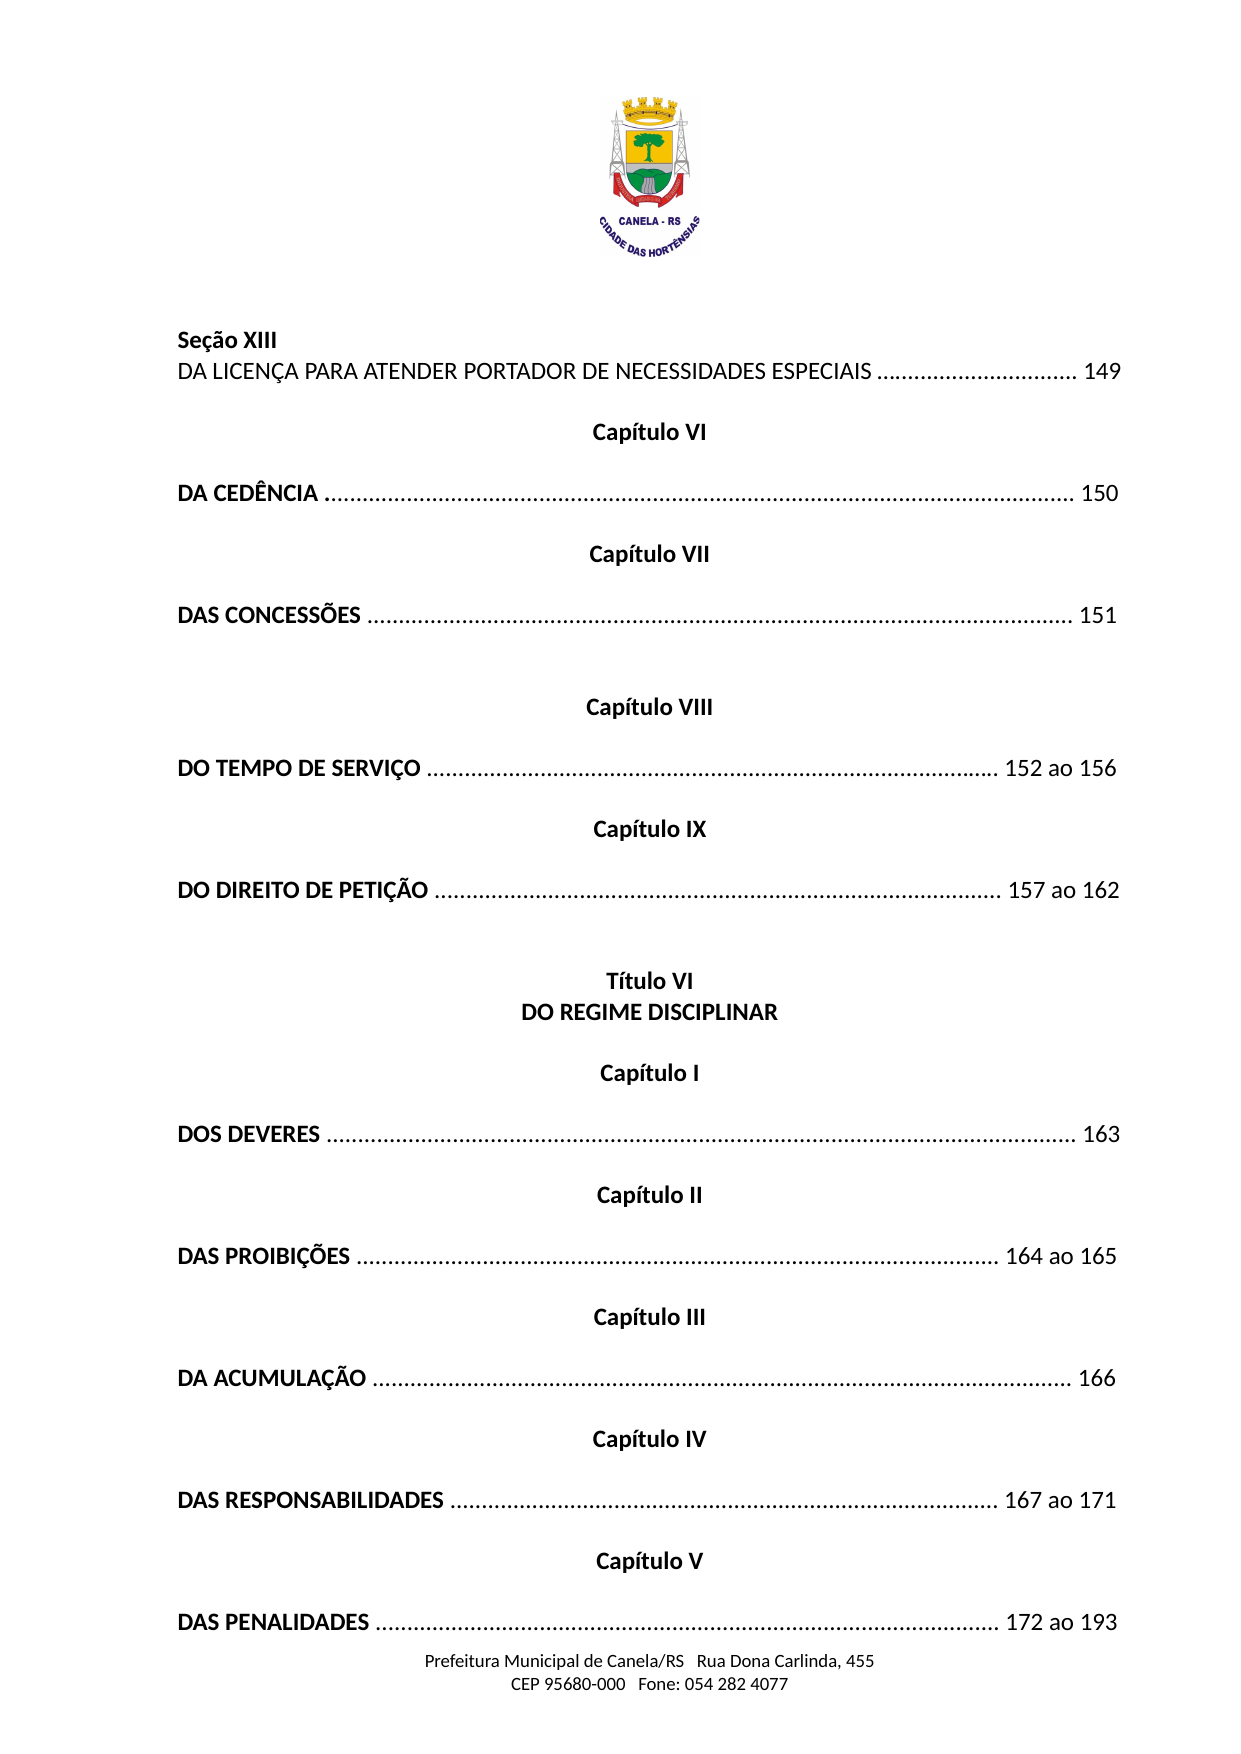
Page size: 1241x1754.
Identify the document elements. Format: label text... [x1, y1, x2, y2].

text Capítulo II [177, 1179, 1122, 1210]
text Capítulo VIII [177, 691, 1122, 721]
text DO REGIME DISCIPLINAR [177, 996, 1122, 1027]
text DA LICENÇA PARA ATENDER PORTADOR DE NECESSIDADES ESPECIAIS …............................. 149 [177, 355, 1122, 386]
text DAS RESPONSABILIDADES ....................................................................................... 167 ao 171 [177, 1484, 1122, 1515]
text Capítulo VII [177, 538, 1122, 569]
text DA CEDÊNCIA ....................................................................................................................... 150 [177, 477, 1122, 508]
text DOS DEVERES ....................................................................................................................... 163 [177, 1118, 1122, 1149]
text DAS CONCESSÕES ................................................................................................................ 151 [177, 599, 1122, 630]
text Capítulo IX [177, 813, 1122, 843]
text Capítulo IV [177, 1423, 1122, 1454]
text DAS PROIBIÇÕES ...................................................................................................... 164 ao 165 [177, 1240, 1122, 1271]
text Capítulo III [177, 1301, 1122, 1332]
text Capítulo V [177, 1545, 1122, 1576]
text Capítulo I [177, 1057, 1122, 1088]
text DO DIREITO DE PETIÇÃO .......................................................................................... 157 ao 162 [177, 874, 1122, 904]
text Título VI [177, 966, 1122, 996]
text DA ACUMULAÇÃO ............................................................................................................... 166 [177, 1362, 1122, 1393]
text Seção XIII [177, 324, 1122, 355]
picture [600, 97, 700, 257]
text DAS PENALIDADES ................................................................................................... 172 ao 193 [177, 1606, 1122, 1637]
text Capítulo VI [177, 416, 1122, 447]
text DO TEMPO DE SERVIÇO ......................................................................................….. 152 ao 156 [177, 752, 1122, 782]
